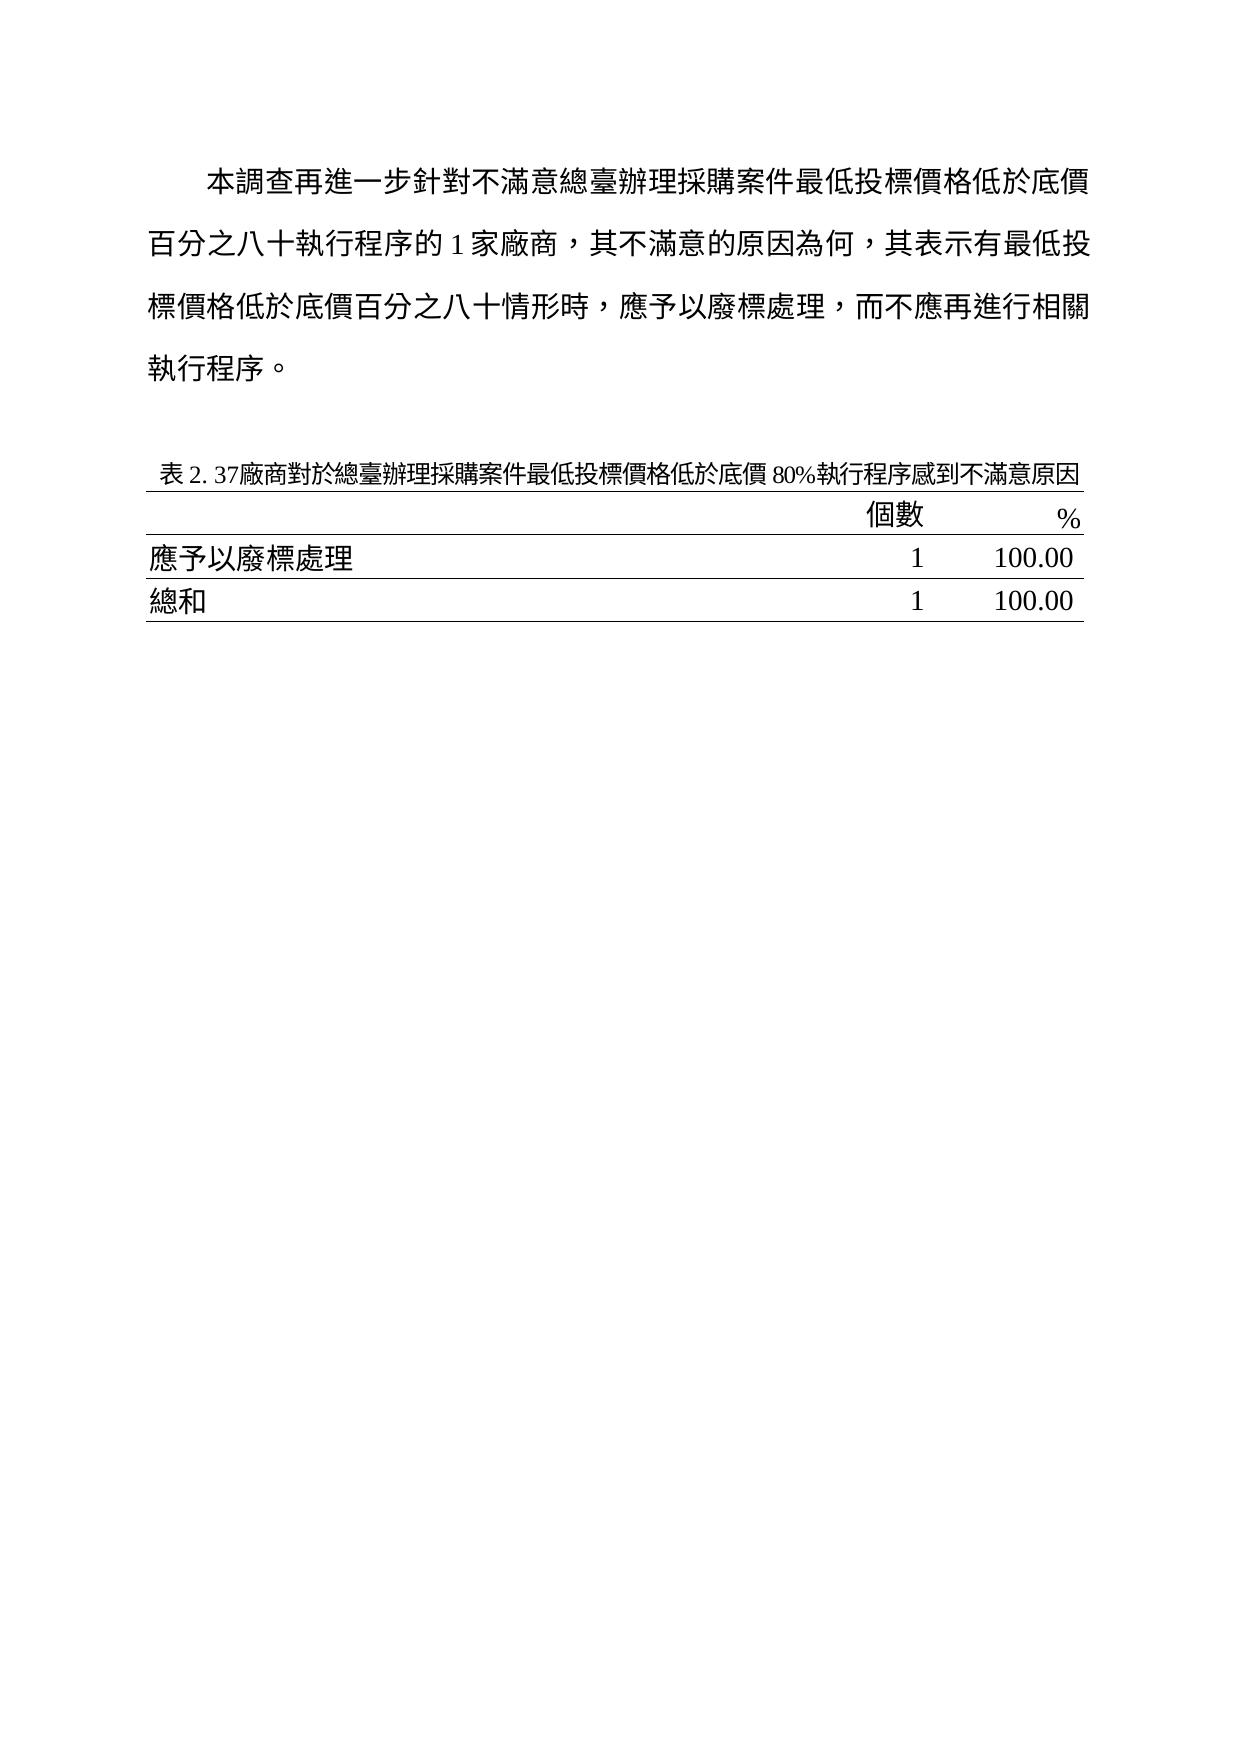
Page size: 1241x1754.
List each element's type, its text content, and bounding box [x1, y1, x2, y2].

table_cell 應予以廢標處理 [146, 535, 771, 578]
text 本調查再進一步針對不滿意總臺辦理採購案件最低投標價格低於底價百分之八十執行程序的1家廠商，其不滿意的原因為何，其表示有最低投標價格低於底價百分之八十情形時，應予以廢標處理，而不應再進行相關執行程序。 [148, 142, 1092, 392]
table_cell 100.00 [928, 579, 1084, 621]
table_cell 1 [771, 579, 927, 621]
table_cell 100.00 [928, 535, 1084, 578]
text 表2. 37廠商對於總臺辦理採購案件最低投標價格低於底價80%執行程序感到不滿意原因 [148, 455, 1092, 491]
table_cell 1 [771, 535, 927, 578]
table_cell 總和 [146, 579, 771, 621]
table_header 個數 [771, 492, 927, 534]
table_header [146, 492, 771, 534]
table_header % [928, 492, 1084, 534]
